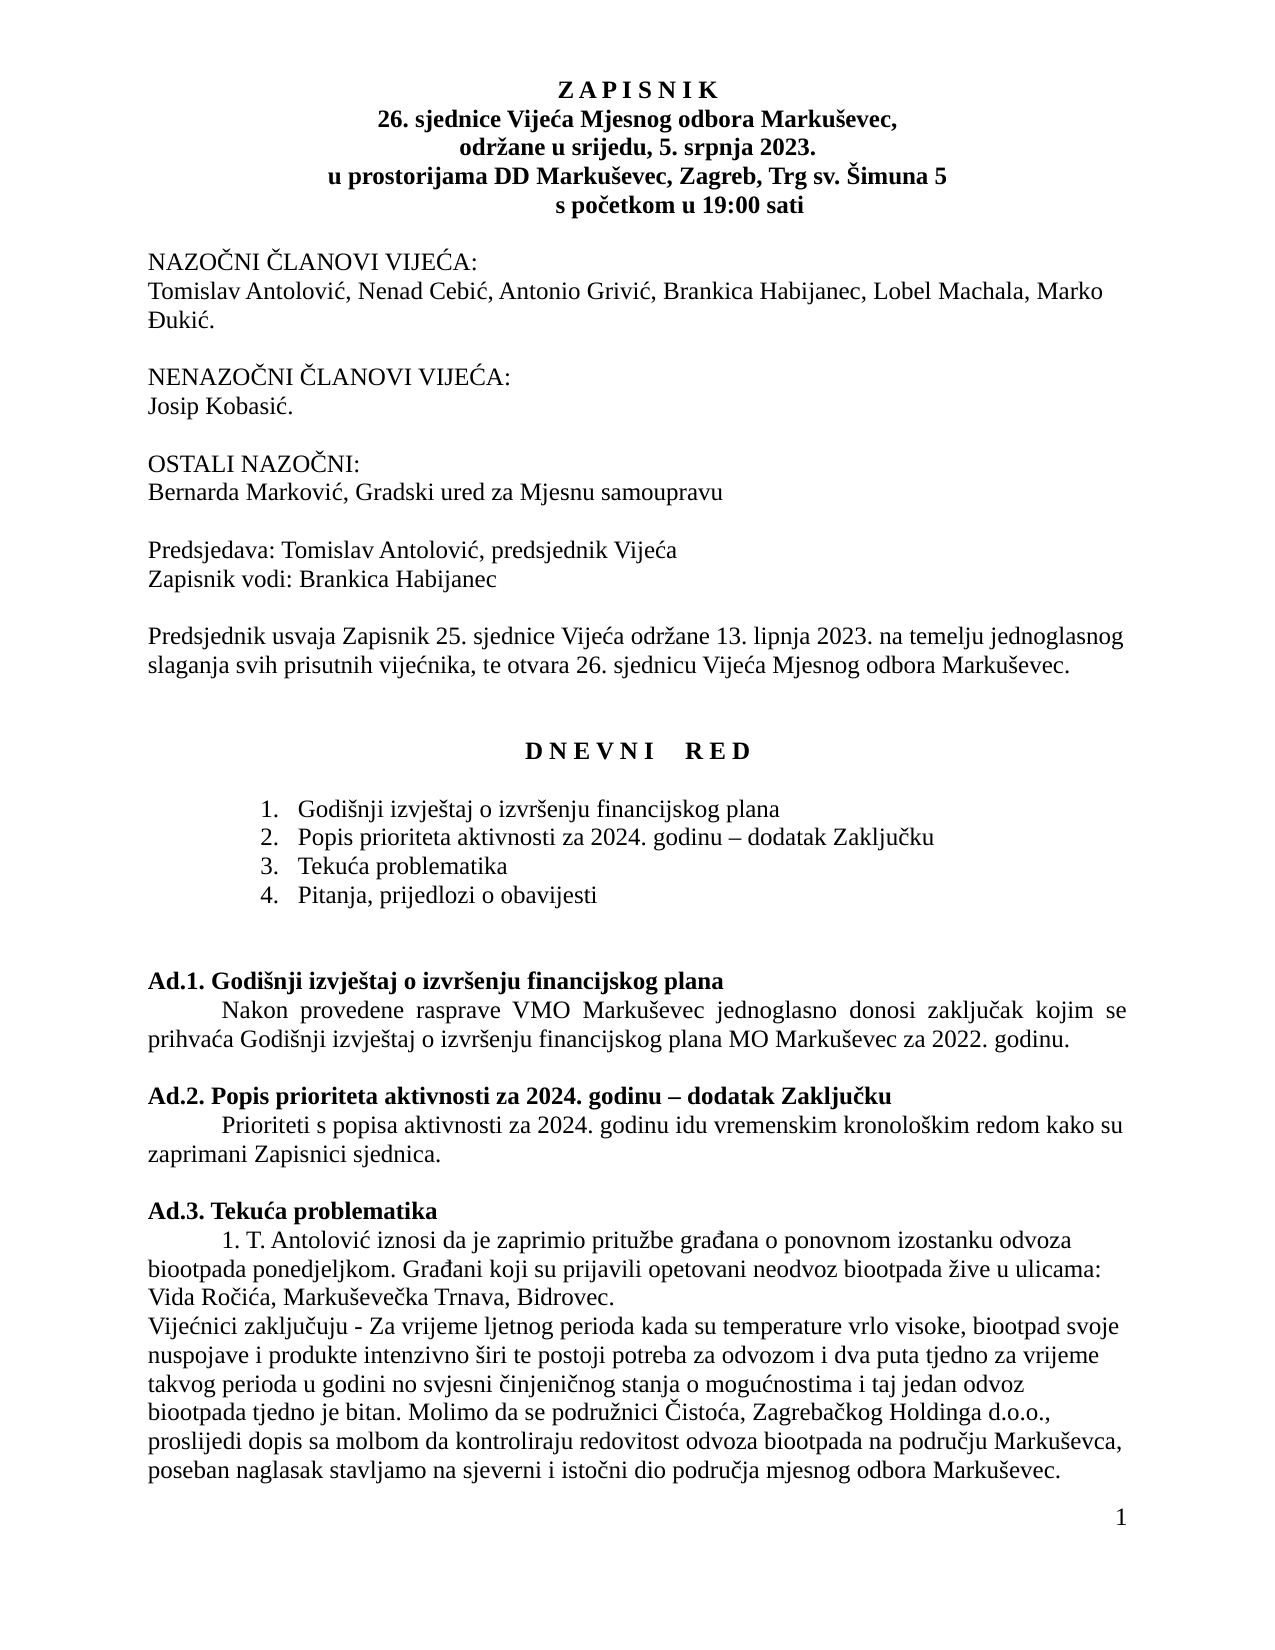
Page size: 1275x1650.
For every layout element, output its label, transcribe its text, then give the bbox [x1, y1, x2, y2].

text Zapisnik vodi: Brankica Habijanec [148, 564, 1127, 592]
text Prioriteti s popisa aktivnosti za 2024. godinu idu vremenskim kronološkim redom kako su zaprimani Zapisnici sjednica. [148, 1110, 1127, 1167]
list Popis prioriteta aktivnosti za 2024. godinu – dodatak Zaključku [260, 822, 1127, 851]
text Predsjedava: Tomislav Antolović, predsjednik Vijeća [148, 535, 1127, 564]
text 1. T. Antolović iznosi da je zaprimio pritužbe građana o ponovnom izostanku odvoza biootpada ponedjeljkom. Građani koji su prijavili opetovani neodvoz biootpada žive u ulicama: Vida Ročića, Markuševečka Trnava, Bidrovec. [148, 1225, 1127, 1311]
text Ad.1. Godišnji izvještaj o izvršenju financijskog plana [148, 966, 1184, 995]
text 26. sjednice Vijeća Mjesnog odbora Markuševec, [148, 104, 1127, 132]
text Josip Kobasić. [148, 391, 1127, 420]
text Bernarda Marković, Gradski ured za Mjesnu samoupravu [148, 477, 1127, 506]
text Ad.2. Popis prioriteta aktivnosti za 2024. godinu – dodatak Zaključku [148, 1081, 1127, 1110]
text u prostorijama DD Markuševec, Zagreb, Trg sv. Šimuna 5 [148, 161, 1127, 190]
text Vijećnici zaključuju - Za vrijeme ljetnog perioda kada su temperature vrlo visoke, biootpad svoje nuspojave i produkte intenzivno širi te postoji potreba za odvozom i dva puta tjedno za vrijeme takvog perioda u godini no svjesni činjeničnog stanja o mogućnostima i taj jedan odvoz biootpada tjedno je bitan. Molimo da se podružnici Čistoća, Zagrebačkog Holdinga d.o.o., proslijedi dopis sa molbom da kontroliraju redovitost odvoza biootpada na području Markuševca, poseban naglasak stavljamo na sjeverni i istočni dio područja mjesnog odbora Markuševec. [148, 1311, 1127, 1484]
list Godišnji izvještaj o izvršenju financijskog plana [260, 794, 1127, 822]
text Nakon provedene rasprave VMO Markuševec jednoglasno donosi zaključak kojim se prihvaća Godišnji izvještaj o izvršenju financijskog plana MO Markuševec za 2022. godinu. [148, 995, 1127, 1052]
text Z A P I S N I K [148, 75, 1127, 104]
text s početkom u 19:00 sati [148, 190, 1212, 219]
text D N E V N I R E D [148, 736, 1127, 765]
text Ad.3. Tekuća problematika [148, 1196, 1127, 1225]
text održane u srijedu, 5. srpnja 2023. [148, 132, 1127, 161]
text OSTALI NAZOČNI: [148, 449, 1127, 477]
text NENAZOČNI ČLANOVI VIJEĆA: [148, 362, 1127, 391]
list Pitanja, prijedlozi o obavijesti [260, 880, 1127, 909]
list Tekuća problematika [260, 851, 1127, 880]
text Predsjednik usvaja Zapisnik 25. sjednice Vijeća održane 13. lipnja 2023. na temelju jednoglasnog slaganja svih prisutnih vijećnika, te otvara 26. sjednicu Vijeća Mjesnog odbora Markuševec. [148, 621, 1127, 679]
text NAZOČNI ČLANOVI VIJEĆA: [148, 247, 1127, 276]
text Tomislav Antolović, Nenad Cebić, Antonio Grivić, Brankica Habijanec, Lobel Machala, Marko Đukić. [148, 276, 1127, 334]
